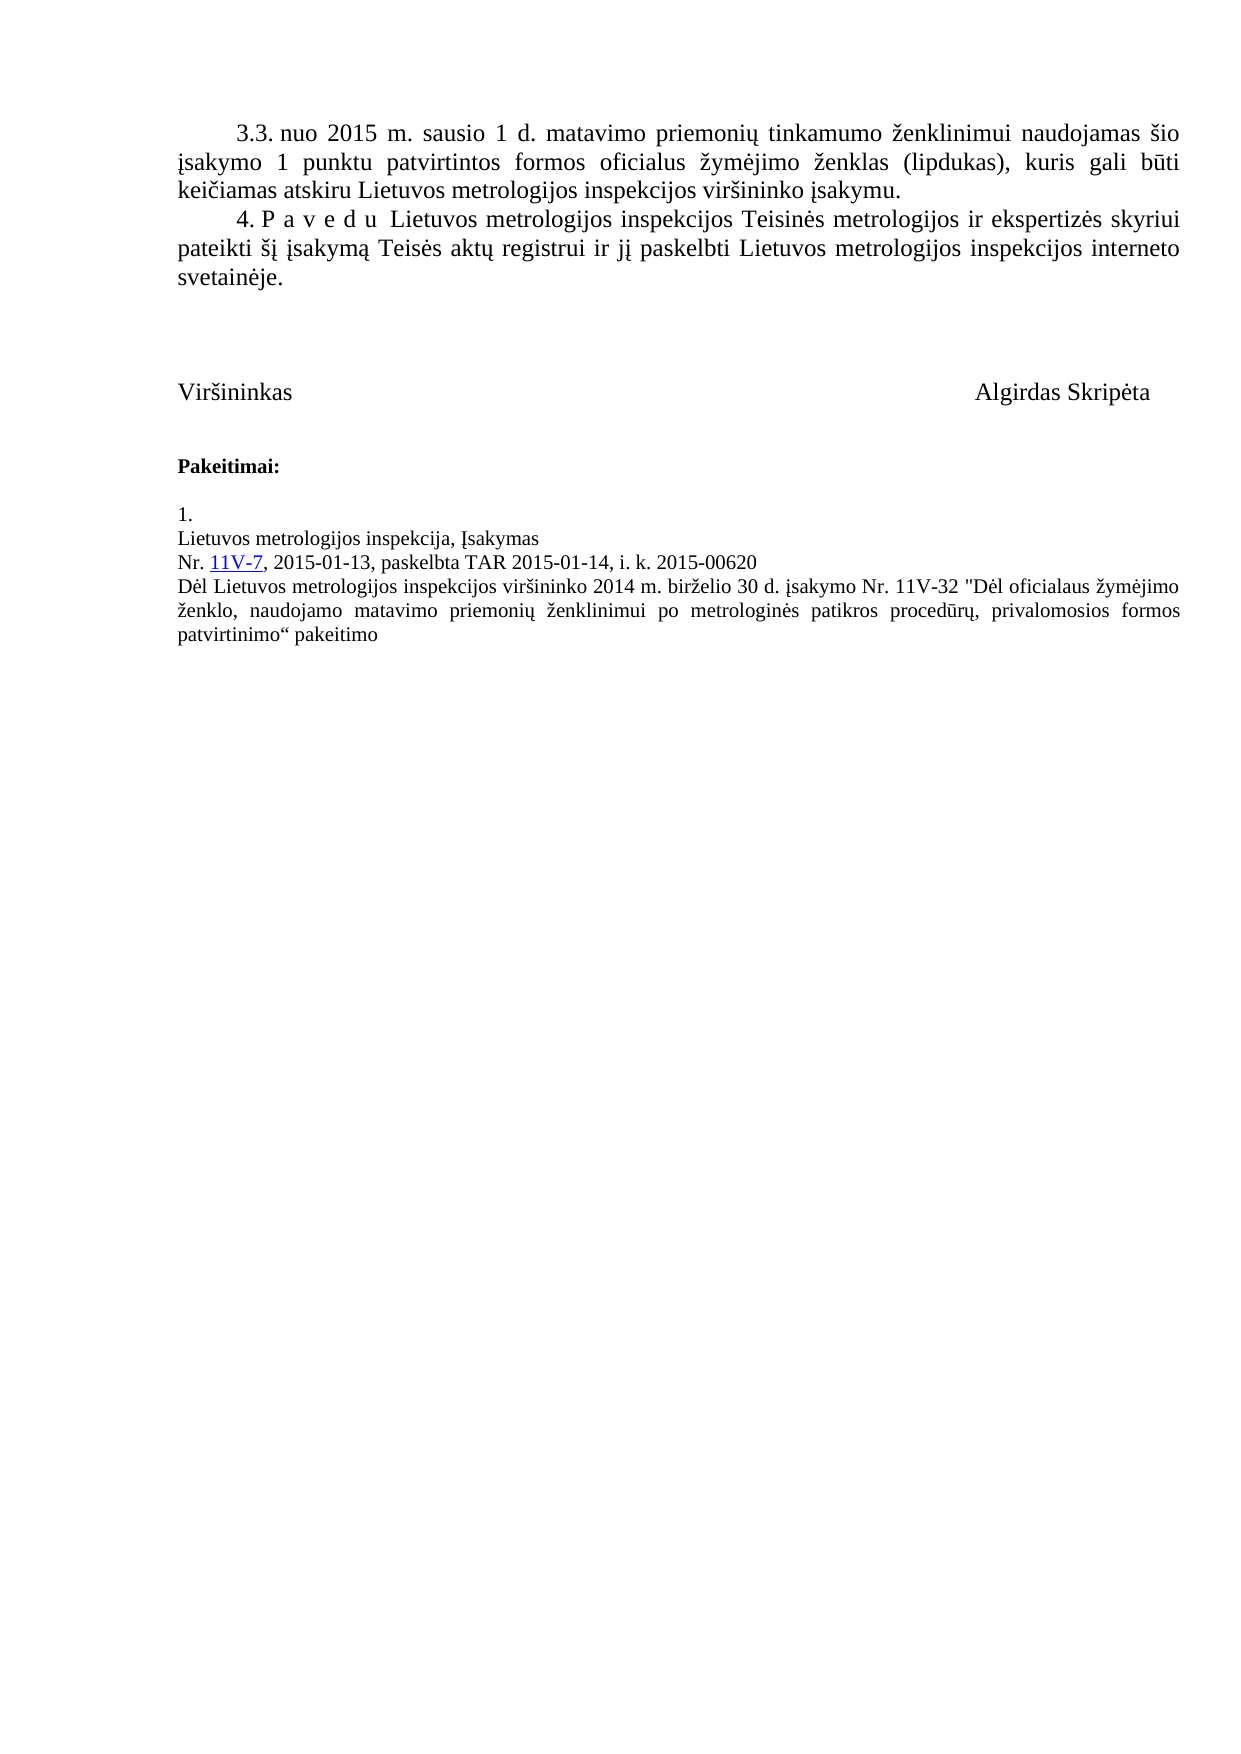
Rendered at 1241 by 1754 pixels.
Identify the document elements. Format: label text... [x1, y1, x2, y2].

text Lietuvos metrologijos inspekcija, Įsakymas [177, 526, 1181, 550]
text Dėl Lietuvos metrologijos inspekcijos viršininko 2014 m. birželio 30 d. įsakymo Nr. 11V-32 "Dėl oficialaus žymėjimo ženklo, naudojamo matavimo priemonių ženklinimui po metrologinės patikros procedūrų, privalomosios formos patvirtinimo“ pakeitimo [177, 574, 1181, 646]
text 4. P a v e d u Lietuvos metrologijos inspekcijos Teisinės metrologijos ir ekspertizės skyriui pateikti šį įsakymą Teisės aktų registrui ir jį paskelbti Lietuvos metrologijos inspekcijos interneto svetainėje. [177, 204, 1181, 291]
text Pakeitimai: [177, 454, 1181, 478]
text 1. [177, 502, 1181, 526]
text Nr. 11V-7, 2015-01-13, paskelbta TAR 2015-01-14, i. k. 2015-00620 [177, 550, 1181, 574]
text Viršininkas Algirdas Skripėta [177, 377, 1181, 406]
text 3.3. nuo 2015 m. sausio 1 d. matavimo priemonių tinkamumo ženklinimui naudojamas šio įsakymo 1 punktu patvirtintos formos oficialus žymėjimo ženklas (lipdukas), kuris gali būti keičiamas atskiru Lietuvos metrologijos inspekcijos viršininko įsakymu. [177, 118, 1181, 204]
